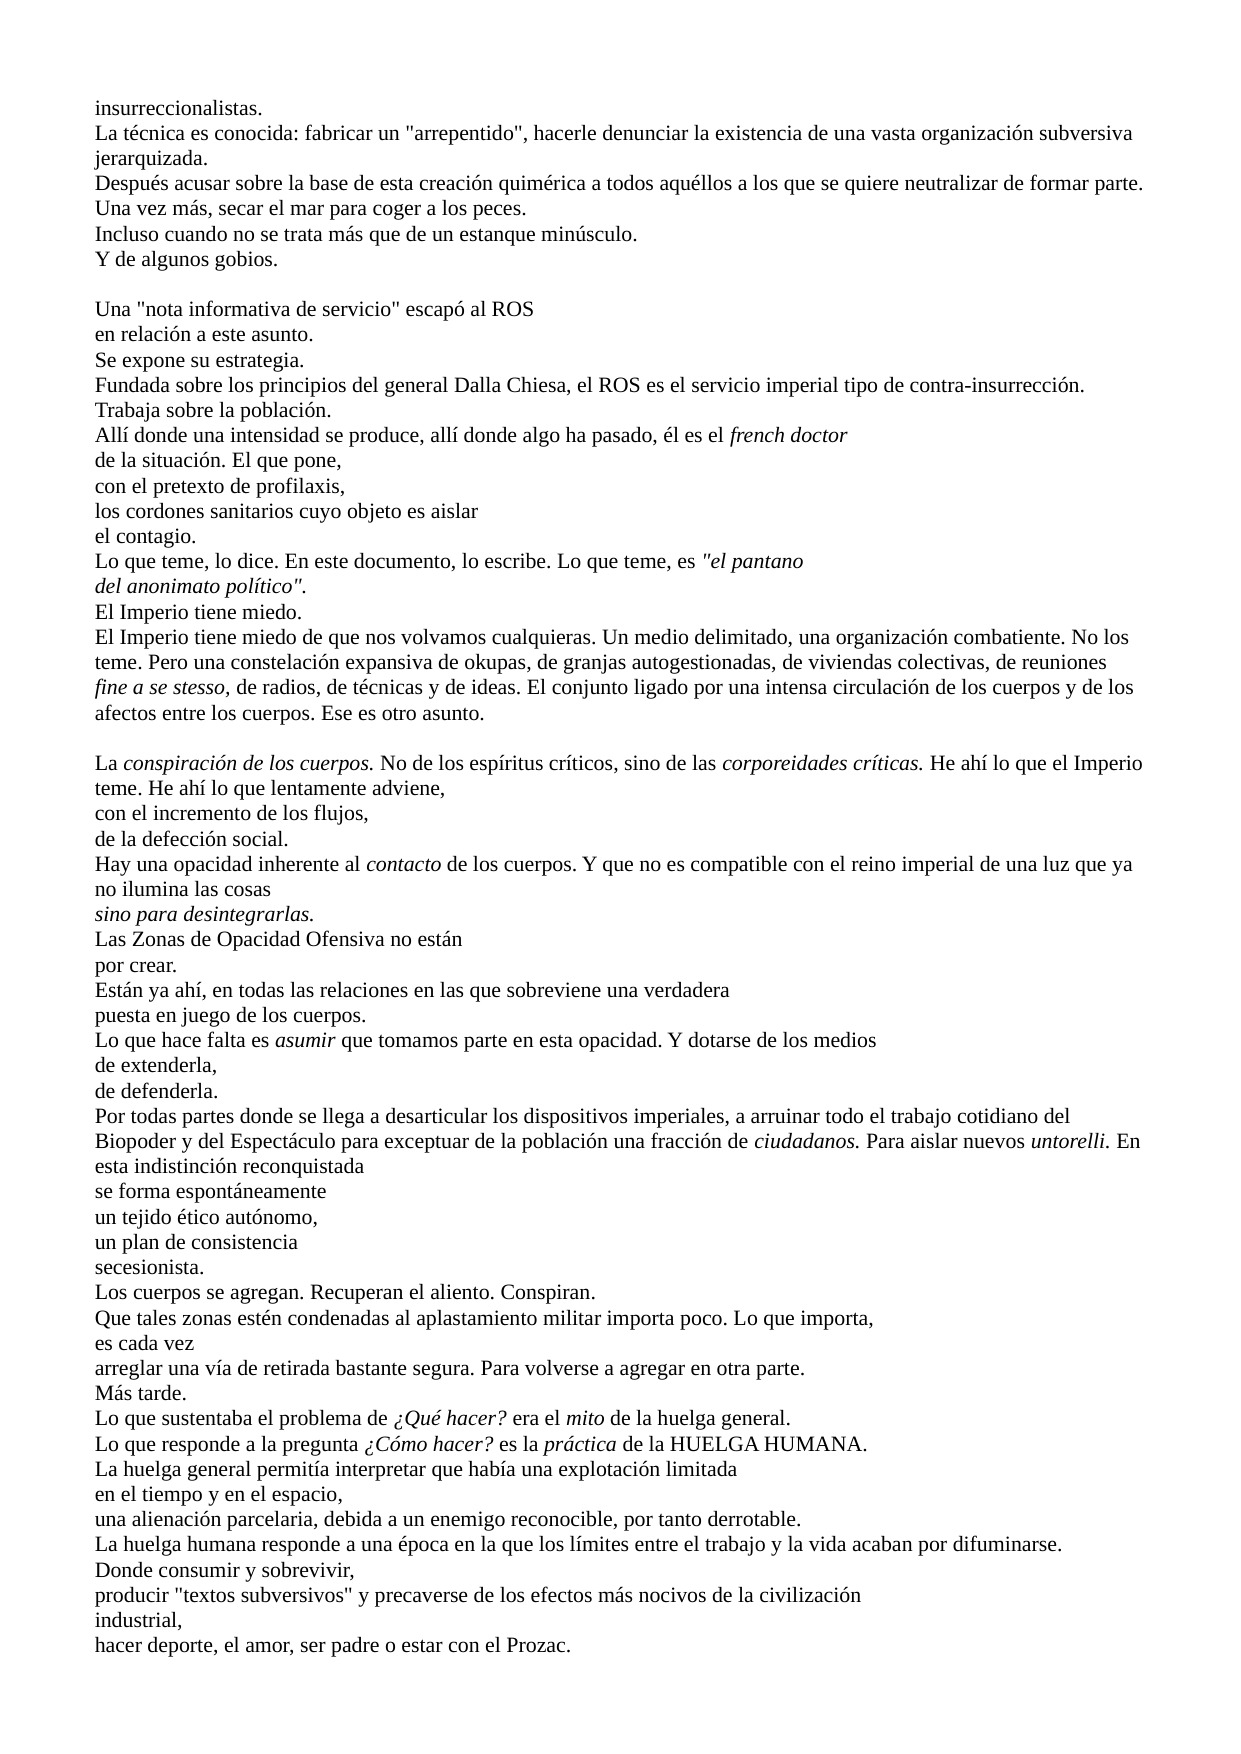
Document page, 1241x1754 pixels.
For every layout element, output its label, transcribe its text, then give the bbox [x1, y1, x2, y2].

text insurreccionalistas. La técnica es conocida: fabricar un "arrepentido", hacerle denunciar la existencia de una vasta organización subversiva jerarquizada. Después acusar sobre la base de esta creación quimérica a todos aquéllos a los que se quiere neutralizar de formar parte. Una vez más, secar el mar para coger a los peces. Incluso cuando no se trata más que de un estanque minúsculo. Y de algunos gobios. Una "nota informativa de servicio" escapó al ROS en relación a este asunto. Se expone su estrategia. Fundada sobre los principios del general Dalla Chiesa, el ROS es el servicio imperial tipo de contra-insurrección. Trabaja sobre la población. Allí donde una intensidad se produce, allí donde algo ha pasado, él es el french doctor de la situación. El que pone, con el pretexto de profilaxis, los cordones sanitarios cuyo objeto es aislar el contagio. Lo que teme, lo dice. En este documento, lo escribe. Lo que teme, es "el pantano del anonimato político". El Imperio tiene miedo. El Imperio tiene miedo de que nos volvamos cualquieras. Un medio delimitado, una organización combatiente. No los teme. Pero una constelación expansiva de okupas, de granjas autogestionadas, de viviendas colectivas, de reuniones fine a se stesso, de radios, de técnicas y de ideas. El conjunto ligado por una intensa circulación de los cuerpos y de los afectos entre los cuerpos. Ese es otro asunto. La conspiración de los cuerpos. No de los espíritus críticos, sino de las corporeidades críticas. He ahí lo que el Imperio teme. He ahí lo que lentamente adviene, con el incremento de los flujos, de la defección social. Hay una opacidad inherente al contacto de los cuerpos. Y que no es compatible con el reino imperial de una luz que ya no ilumina las cosas sino para desintegrarlas. Las Zonas de Opacidad Ofensiva no están por crear. Están ya ahí, en todas las relaciones en las que sobreviene una verdadera puesta en juego de los cuerpos. Lo que hace falta es asumir que tomamos parte en esta opacidad. Y dotarse de los medios de extenderla, de defenderla. Por todas partes donde se llega a desarticular los dispositivos imperiales, a arruinar todo el trabajo cotidiano del Biopoder y del Espectáculo para exceptuar de la población una fracción de ciudadanos. Para aislar nuevos untorelli. En esta indistinción reconquistada se forma espontáneamente un tejido ético autónomo, un plan de consistencia secesionista. Los cuerpos se agregan. Recuperan el aliento. Conspiran. Que tales zonas estén condenadas al aplastamiento militar importa poco. Lo que importa, es cada vez arreglar una vía de retirada bastante segura. Para volverse a agregar en otra parte. Más tarde. Lo que sustentaba el problema de ¿Qué hacer? era el mito de la huelga general. Lo que responde a la pregunta ¿Cómo hacer? es la práctica de la HUELGA HUMANA. La huelga general permitía interpretar que había una explotación limitada en el tiempo y en el espacio, una alienación parcelaria, debida a un enemigo reconocible, por tanto derrotable. La huelga humana responde a una época en la que los límites entre el trabajo y la vida acaban por difuminarse. Donde consumir y sobrevivir, producir "textos subversivos" y precaverse de los efectos más nocivos de la civilización industrial, hacer deporte, el amor, ser padre o estar con el Prozac. [94, 94, 1146, 1657]
